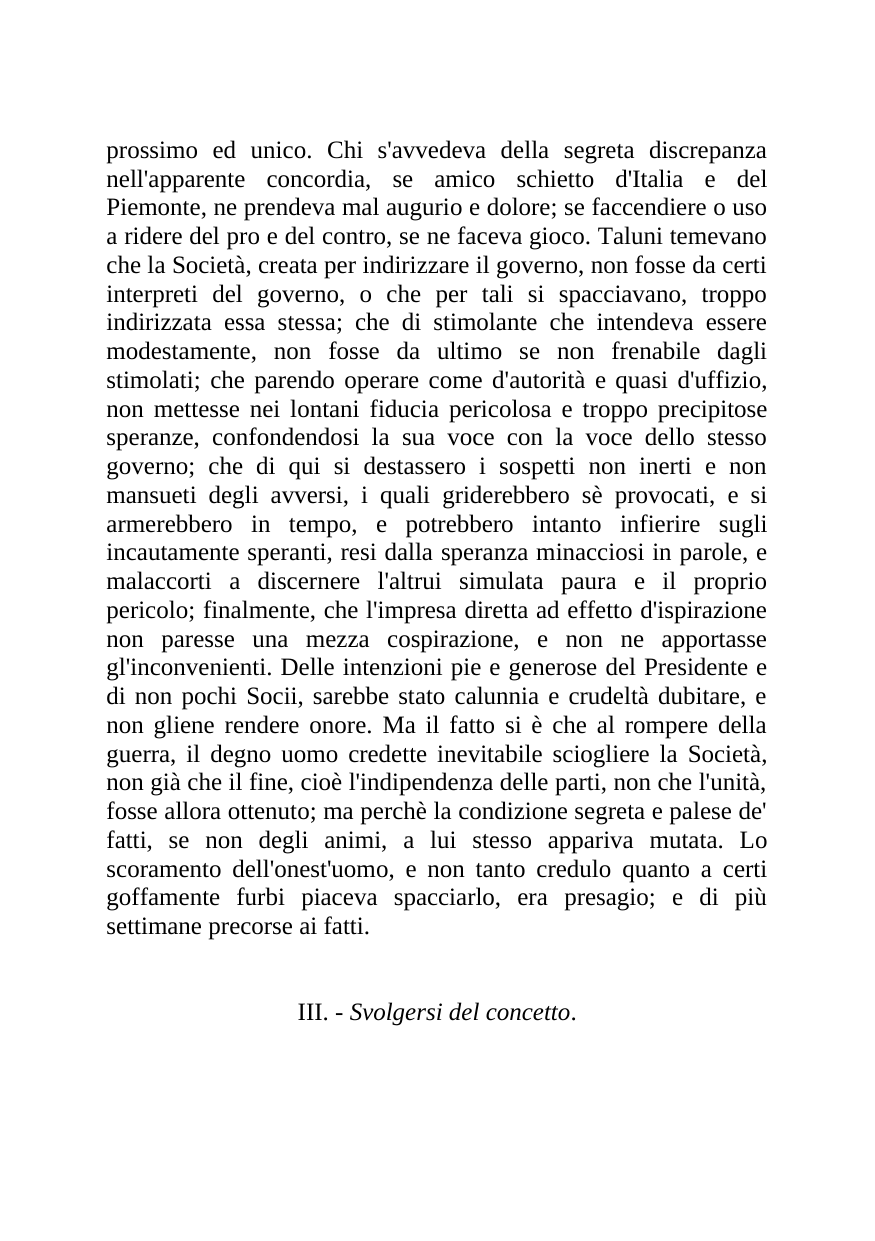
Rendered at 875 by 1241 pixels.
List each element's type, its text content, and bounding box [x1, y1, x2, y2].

text prossimo ed unico. Chi s'avvedeva della segreta discrepanza nell'apparente concordia, se amico schietto d'Italia e del Piemonte, ne prendeva mal augurio e dolore; se faccendiere o uso a ridere del pro e del contro, se ne faceva gioco. Taluni temevano che la Società, creata per indirizzare il governo, non fosse da certi interpreti del governo, o che per tali si spacciavano, troppo indirizzata essa stessa; che di stimolante che intendeva essere modestamente, non fosse da ultimo se non frenabile dagli stimolati; che parendo operare come d'autorità e quasi d'uffizio, non mettesse nei lontani fiducia pericolosa e troppo precipitose speranze, confondendosi la sua voce con la voce dello stesso governo; che di qui si destassero i sospetti non inerti e non mansueti degli avversi, i quali griderebbero sè provocati, e si armerebbero in tempo, e potrebbero intanto infierire sugli incautamente speranti, resi dalla speranza minacciosi in parole, e malaccorti a discernere l'altrui simulata paura e il proprio pericolo; finalmente, che l'impresa diretta ad effetto d'ispirazione non paresse una mezza cospirazione, e non ne apportasse gl'inconvenienti. Delle intenzioni pie e generose del Presidente e di non pochi Socii, sarebbe stato calunnia e crudeltà dubitare, e non gliene rendere onore. Ma il fatto si è che al rompere della guerra, il degno uomo credette inevitabile sciogliere la Società, non già che il fine, cioè l'indipendenza delle parti, non che l'unità, fosse allora ottenuto; ma perchè la condizione segreta e palese de' fatti, se non degli animi, a lui stesso appariva mutata. Lo scoramento dell'onest'uomo, e non tanto credulo quanto a certi goffamente furbi piaceva spacciarlo, era presagio; e di più settimane precorse ai fatti. [106, 135, 768, 940]
text III. - Svolgersi del concetto. [106, 997, 768, 1026]
